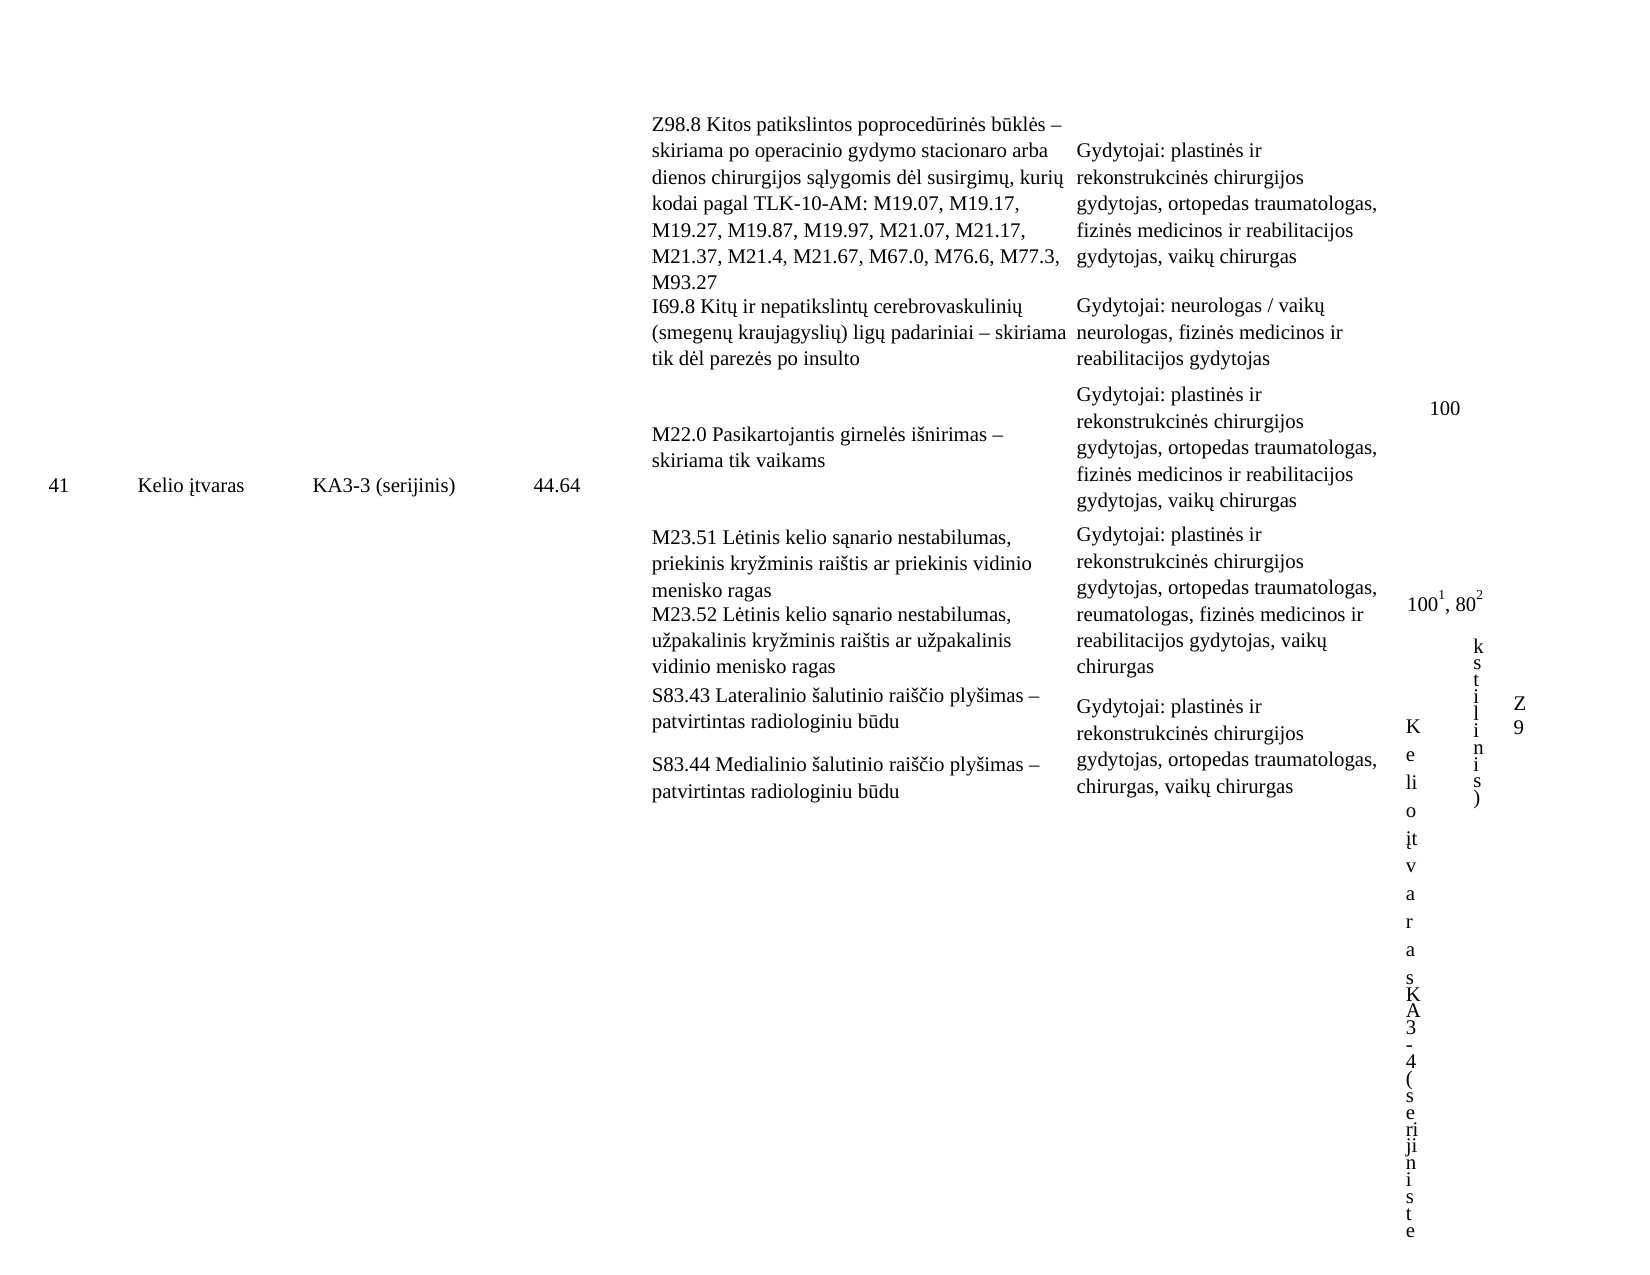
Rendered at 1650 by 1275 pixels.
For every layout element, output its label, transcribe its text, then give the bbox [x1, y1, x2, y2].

text 100 [1424, 396, 1465, 420]
text S83.44 Medialinio šalutinio raiščio plyšimas ‒ [652, 752, 1066, 776]
text S83.43 Lateralinio šalutinio raiščio plyšimas ‒ [652, 683, 1066, 707]
text M22.0 Pasikartojantis girnelės išnirimas – [652, 422, 1066, 446]
text užpakalinis kryžminis raištis ar užpakalinis vidinio menisko ragas [652, 628, 1015, 678]
text 42 Kelio įtvaras KA3-4 (serijinis tekstilinis) [1406, 727, 1418, 999]
text Gydytojai: neurologas / vaikų neurologas, fizinės medicinos ir reabilitacijos gydytojas [1076, 293, 1347, 370]
text I69.8 Kitų ir nepatikslintų cerebrovaskulinių [652, 297, 1066, 317]
text 1001, 802 [1401, 587, 1488, 616]
text Gydytojai: plastinės ir rekonstrukcinės chirurgijos gydytojas, ortopedas traumatologas, chirurgas, vaikų chirurgas [1076, 694, 1382, 798]
text Z98.8 Kitos patikslintos poprocedūrinės būklės – skiriama po operacinio gydymo stacionaro arba dienos chirurgijos sąlygomis dėl susirgimų, kurių kodai pagal TLK-10-AM: M19.07, M19.17, M19.27, M19.87, M19.97, M21.07, M21.17, M21.37, M21.4, M21.67, M67.0, M76.6, M77.3, M93.27 [652, 112, 1068, 294]
text 41 Kelio įtvaras KA3-3 (serijinis) 44.64 [48, 473, 588, 497]
text skiriama tik vaikams [652, 448, 1066, 472]
text (smegenų kraujagyslių) ligų padariniai – skiriama tik dėl parezės po insulto [652, 319, 1069, 370]
text M23.51 Lėtinis kelio sąnario nestabilumas, priekinis kryžminis raištis ar priekinis vidinio menisko ragas [652, 524, 1035, 602]
text patvirtintas radiologiniu būdu [652, 709, 1066, 733]
text patvirtintas radiologiniu būdu [652, 778, 1066, 802]
text Gydytojai: plastinės ir rekonstrukcinės chirurgijos gydytojas, ortopedas traumatologas, fizinės medicinos ir reabilitacijos gydytojas, vaikų chirurgas [1076, 138, 1382, 268]
text M23.52 Lėtinis kelio sąnario nestabilumas, [652, 604, 1066, 626]
text Gydytojai: plastinės ir rekonstrukcinės chirurgijos gydytojas, ortopedas traumatologas, fizinės medicinos ir reabilitacijos gydytojas, vaikų chirurgas [1076, 382, 1382, 512]
text Gydytojai: plastinės ir rekonstrukcinės chirurgijos gydytojas, ortopedas traumatologas, reumatologas, fizinės medicinos ir reabilitacijos gydytojas, vaikų chirurgas [1076, 522, 1382, 678]
text 42 Kelio įtvaras KA3-4 (serijinis tekstilinis) [1406, 995, 1418, 1242]
